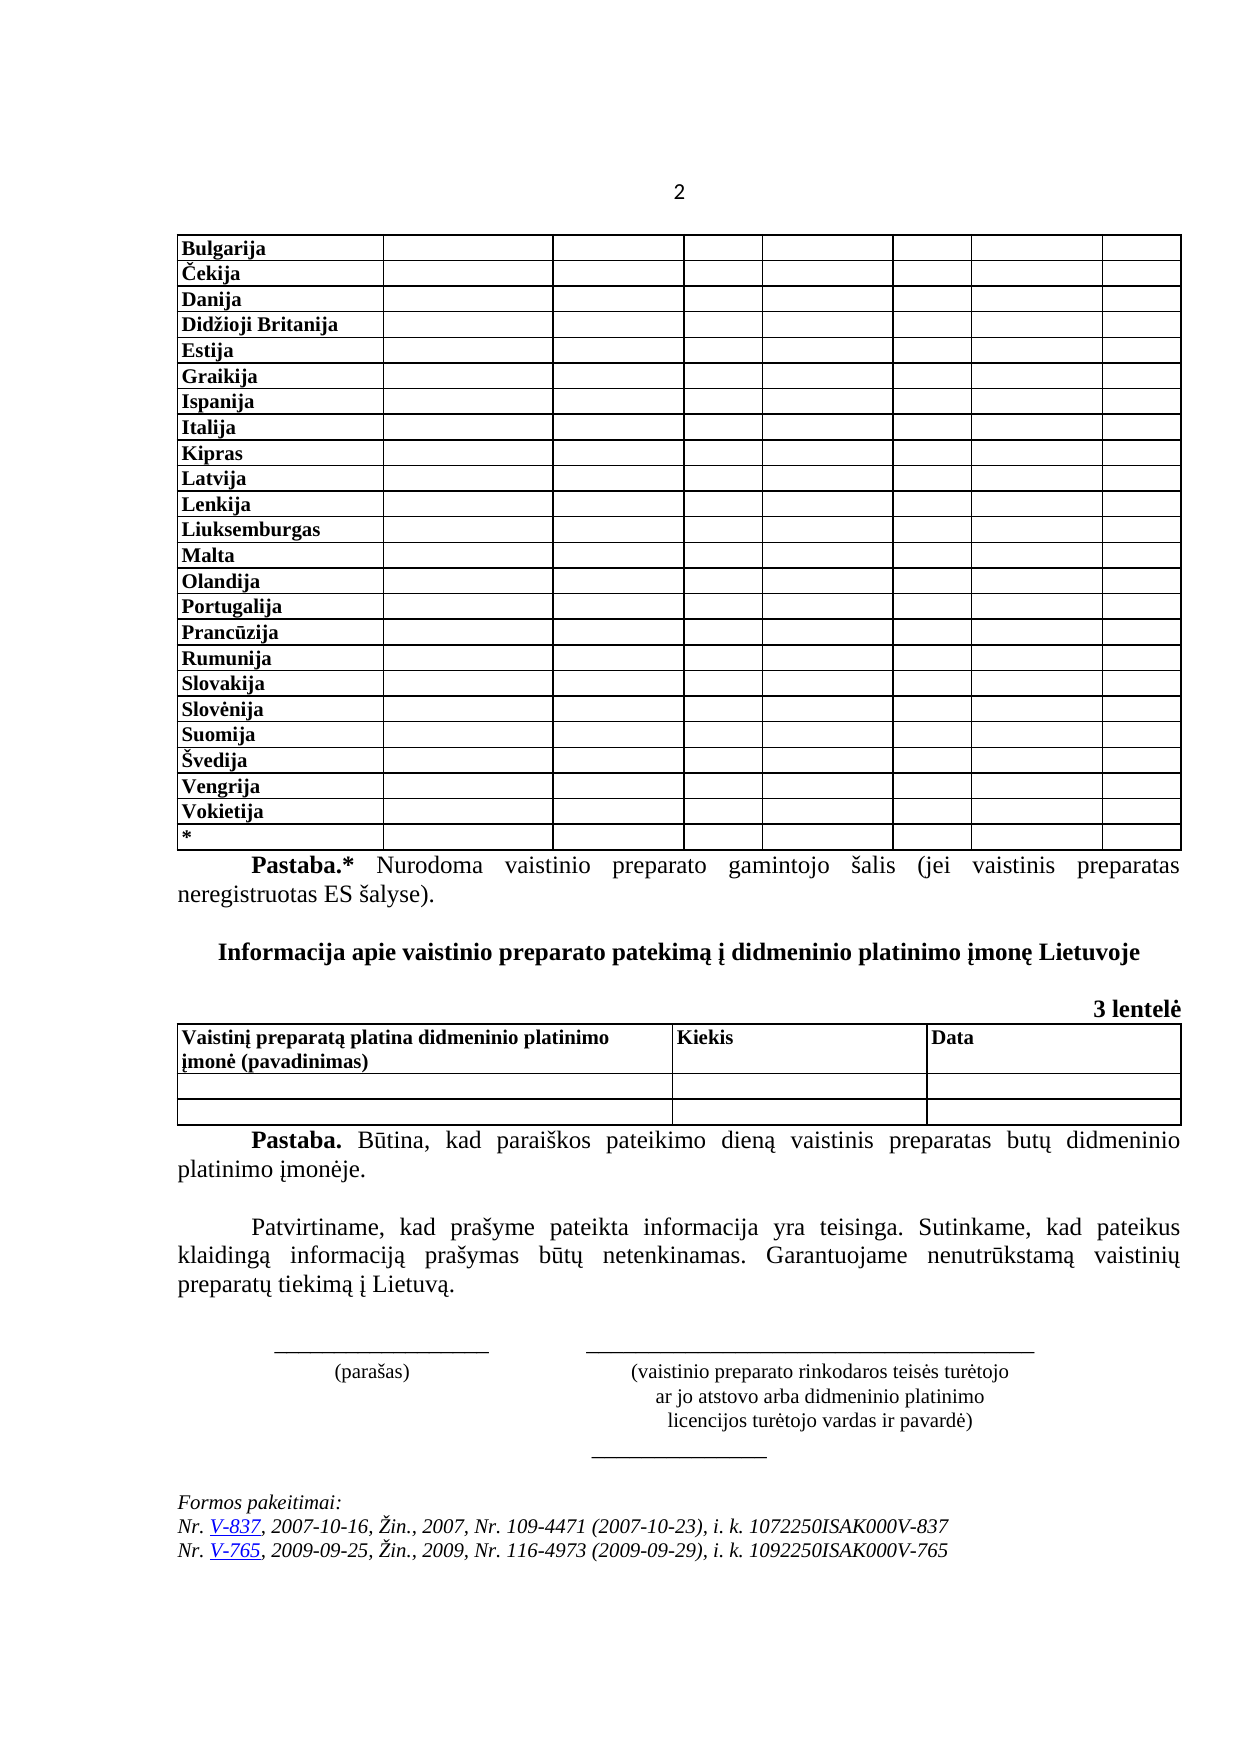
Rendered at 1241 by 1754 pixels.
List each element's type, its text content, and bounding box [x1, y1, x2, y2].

table_cell [685, 774, 762, 798]
table_cell [894, 492, 971, 516]
table_cell [554, 722, 683, 746]
table_cell [554, 517, 683, 541]
table_cell [972, 825, 1102, 849]
table_cell [554, 671, 683, 695]
table_cell [894, 517, 971, 541]
table_cell Prancūzija [178, 620, 383, 644]
table_cell [1103, 722, 1180, 746]
table_cell [384, 312, 552, 336]
table_cell [384, 287, 552, 311]
text ______________ [177, 1432, 1181, 1461]
table_cell [1103, 594, 1180, 618]
table_cell [972, 671, 1102, 695]
table_cell [384, 236, 552, 259]
table_header Data [928, 1025, 1180, 1073]
table_cell [178, 1074, 672, 1098]
table_cell [1103, 646, 1180, 669]
table_cell [384, 389, 552, 413]
table_cell [972, 620, 1102, 644]
table_cell [1103, 415, 1180, 439]
table_cell [894, 236, 971, 259]
table_cell [673, 1074, 926, 1098]
table_cell Graikija [178, 364, 383, 388]
text Nr. V-765, 2009-09-25, Žin., 2009, Nr. 116-4973 (2009-09-29), i. k. 1092250ISAK000V-765 [177, 1538, 1181, 1562]
table_cell [972, 492, 1102, 516]
text Pastaba. Būtina, kad paraiškos pateikimo dieną vaistinis preparatas butų didmeninio platinimo įmonėje. [177, 1126, 1181, 1183]
table_cell [928, 1074, 1180, 1098]
table_cell [554, 697, 683, 721]
table_cell [894, 415, 971, 439]
text licencijos turėtojo vardas ir pavardė) [177, 1408, 1181, 1432]
table_cell Olandija [178, 569, 383, 593]
table_cell [685, 517, 762, 541]
table_cell [554, 389, 683, 413]
table_cell [1103, 492, 1180, 516]
table_cell [894, 646, 971, 669]
table_cell [763, 517, 892, 541]
table_cell [685, 671, 762, 695]
table_cell [1103, 441, 1180, 464]
table_cell Čekija [178, 261, 383, 285]
table_cell [894, 799, 971, 823]
table_cell [384, 799, 552, 823]
table_cell [554, 799, 683, 823]
table_cell [763, 312, 892, 336]
table_cell [1103, 517, 1180, 541]
table_cell [685, 236, 762, 259]
table_cell [763, 364, 892, 388]
table_cell [1103, 748, 1180, 772]
table_cell Kipras [178, 441, 383, 464]
text Formos pakeitimai: [177, 1490, 1181, 1514]
table_cell [1103, 389, 1180, 413]
table_cell [554, 287, 683, 311]
table_cell [763, 697, 892, 721]
table_cell [894, 543, 971, 567]
table_cell [972, 543, 1102, 567]
table_cell Didžioji Britanija [178, 312, 383, 336]
table_cell [763, 261, 892, 285]
table_cell [894, 748, 971, 772]
table_cell [554, 594, 683, 618]
table_cell [1103, 338, 1180, 362]
table_cell [554, 748, 683, 772]
table_cell [972, 774, 1102, 798]
text Informacija apie vaistinio preparato patekimą į didmeninio platinimo įmonę Lietuvoje [177, 937, 1181, 966]
table_cell [384, 722, 552, 746]
table_cell [685, 646, 762, 669]
text Nr. V-837, 2007-10-16, Žin., 2007, Nr. 109-4471 (2007-10-23), i. k. 1072250ISAK000V-837 [177, 1514, 1181, 1538]
table_cell [685, 543, 762, 567]
table_cell [1103, 671, 1180, 695]
table_cell [685, 389, 762, 413]
text (parašas) (vaistinio preparato rinkodaros teisės turėtojo [177, 1356, 1181, 1384]
table_cell [972, 261, 1102, 285]
table_cell [894, 389, 971, 413]
table_cell [384, 441, 552, 464]
table_cell [894, 594, 971, 618]
table_cell [894, 364, 971, 388]
table_cell [554, 415, 683, 439]
table_cell [554, 569, 683, 593]
table_cell [685, 569, 762, 593]
table_cell [384, 338, 552, 362]
table_cell [384, 415, 552, 439]
table_cell [763, 543, 892, 567]
table_cell [894, 261, 971, 285]
table_cell [972, 594, 1102, 618]
table_cell [384, 671, 552, 695]
table_cell [972, 722, 1102, 746]
table_cell [685, 312, 762, 336]
table_cell [972, 441, 1102, 464]
table_cell [972, 312, 1102, 336]
table_cell [1103, 825, 1180, 849]
table_cell [928, 1100, 1180, 1124]
table_cell [763, 389, 892, 413]
table_cell Vengrija [178, 774, 383, 798]
table_cell [894, 825, 971, 849]
table_cell [685, 364, 762, 388]
text 3 lentelė [177, 994, 1181, 1023]
table_cell [894, 774, 971, 798]
table_cell [685, 338, 762, 362]
table_cell [972, 799, 1102, 823]
table_cell [384, 620, 552, 644]
table_cell Latvija [178, 466, 383, 490]
table_cell [384, 825, 552, 849]
table_cell [763, 466, 892, 490]
table_cell [685, 697, 762, 721]
table_cell [763, 774, 892, 798]
table_cell [685, 287, 762, 311]
table_cell [763, 287, 892, 311]
table_cell [1103, 287, 1180, 311]
table_cell [894, 697, 971, 721]
table_cell [554, 364, 683, 388]
table_cell [972, 338, 1102, 362]
table_cell [554, 236, 683, 259]
table_cell [763, 825, 892, 849]
table_cell Rumunija [178, 646, 383, 669]
table_cell Ispanija [178, 389, 383, 413]
table_cell [384, 364, 552, 388]
table_cell [384, 569, 552, 593]
table_cell Švedija [178, 748, 383, 772]
table_cell * [178, 825, 383, 849]
table_cell [894, 671, 971, 695]
table_cell [554, 492, 683, 516]
table_cell [384, 748, 552, 772]
table_cell [554, 466, 683, 490]
table_cell [685, 799, 762, 823]
table_cell Portugalija [178, 594, 383, 618]
table_cell [972, 236, 1102, 259]
table_cell [1103, 236, 1180, 259]
table_cell [384, 517, 552, 541]
table_cell [1103, 799, 1180, 823]
table_cell [1103, 543, 1180, 567]
table_cell [1103, 364, 1180, 388]
table_cell [685, 466, 762, 490]
table_cell Lenkija [178, 492, 383, 516]
table_cell [554, 620, 683, 644]
table_cell [554, 543, 683, 567]
table_cell [685, 261, 762, 285]
table_cell [384, 543, 552, 567]
table_cell [894, 287, 971, 311]
table_cell [972, 748, 1102, 772]
table_cell [554, 261, 683, 285]
table_cell [1103, 697, 1180, 721]
table_cell [685, 415, 762, 439]
table_cell [763, 441, 892, 464]
table_cell [894, 338, 971, 362]
table_cell [673, 1100, 926, 1124]
table_cell [384, 492, 552, 516]
table_cell [763, 594, 892, 618]
table_cell [972, 646, 1102, 669]
table_cell [972, 569, 1102, 593]
table_cell [384, 774, 552, 798]
table_cell [1103, 466, 1180, 490]
table_cell [763, 338, 892, 362]
table_cell [1103, 774, 1180, 798]
table_header Vaistinį preparatą platina didmeninio platinimo įmonė (pavadinimas) [178, 1025, 672, 1073]
table_cell [972, 466, 1102, 490]
table_cell [685, 748, 762, 772]
table_cell [1103, 569, 1180, 593]
table_cell [763, 799, 892, 823]
table_cell [972, 389, 1102, 413]
table_cell [554, 441, 683, 464]
table_cell [1103, 261, 1180, 285]
table_cell Suomija [178, 722, 383, 746]
table_cell [894, 312, 971, 336]
table_cell [972, 415, 1102, 439]
table_cell [384, 594, 552, 618]
table_cell [972, 517, 1102, 541]
table_cell [685, 492, 762, 516]
table_cell [178, 1100, 672, 1124]
table_cell Bulgarija [178, 236, 383, 259]
table_cell [763, 569, 892, 593]
table_cell [554, 338, 683, 362]
table_cell [763, 748, 892, 772]
table_cell [894, 722, 971, 746]
table_cell [972, 697, 1102, 721]
table_cell [763, 722, 892, 746]
table_cell [894, 466, 971, 490]
table_cell [685, 722, 762, 746]
table_cell [685, 825, 762, 849]
table_cell [763, 646, 892, 669]
text Patvirtiname, kad prašyme pateikta informacija yra teisinga. Sutinkame, kad pateikus klaidingą informaciją prašymas būtų netenkinamas. Garantuojame nenutrūkstamą vaistinių preparatų tiekimą į Lietuvą. [177, 1212, 1181, 1298]
table_cell [384, 261, 552, 285]
table_cell [554, 825, 683, 849]
table_cell [972, 287, 1102, 311]
table_cell [685, 620, 762, 644]
table_cell [894, 441, 971, 464]
table_header Kiekis [673, 1025, 926, 1073]
table_cell [763, 492, 892, 516]
table_cell Malta [178, 543, 383, 567]
table_cell [763, 671, 892, 695]
text ar jo atstovo arba didmeninio platinimo [177, 1384, 1181, 1408]
table_cell Vokietija [178, 799, 383, 823]
table_cell [972, 364, 1102, 388]
table_cell [763, 415, 892, 439]
table_cell [763, 236, 892, 259]
text Pastaba.* Nurodoma vaistinio preparato gamintojo šalis (jei vaistinis preparatas neregistruotas ES šalyse). [177, 851, 1181, 908]
table_cell [384, 466, 552, 490]
table_cell [554, 312, 683, 336]
table_cell [685, 594, 762, 618]
table_cell [894, 569, 971, 593]
table_cell Italija [178, 415, 383, 439]
table_cell [1103, 312, 1180, 336]
table_cell Liuksemburgas [178, 517, 383, 541]
table_cell [554, 774, 683, 798]
table_cell Slovėnija [178, 697, 383, 721]
table_cell [384, 646, 552, 669]
table_cell [384, 697, 552, 721]
table_cell [685, 441, 762, 464]
table_cell Estija [178, 338, 383, 362]
table_cell Danija [178, 287, 383, 311]
table_cell Slovakija [178, 671, 383, 695]
table_cell [763, 620, 892, 644]
table_cell [894, 620, 971, 644]
table_cell [1103, 620, 1180, 644]
table_cell [554, 646, 683, 669]
